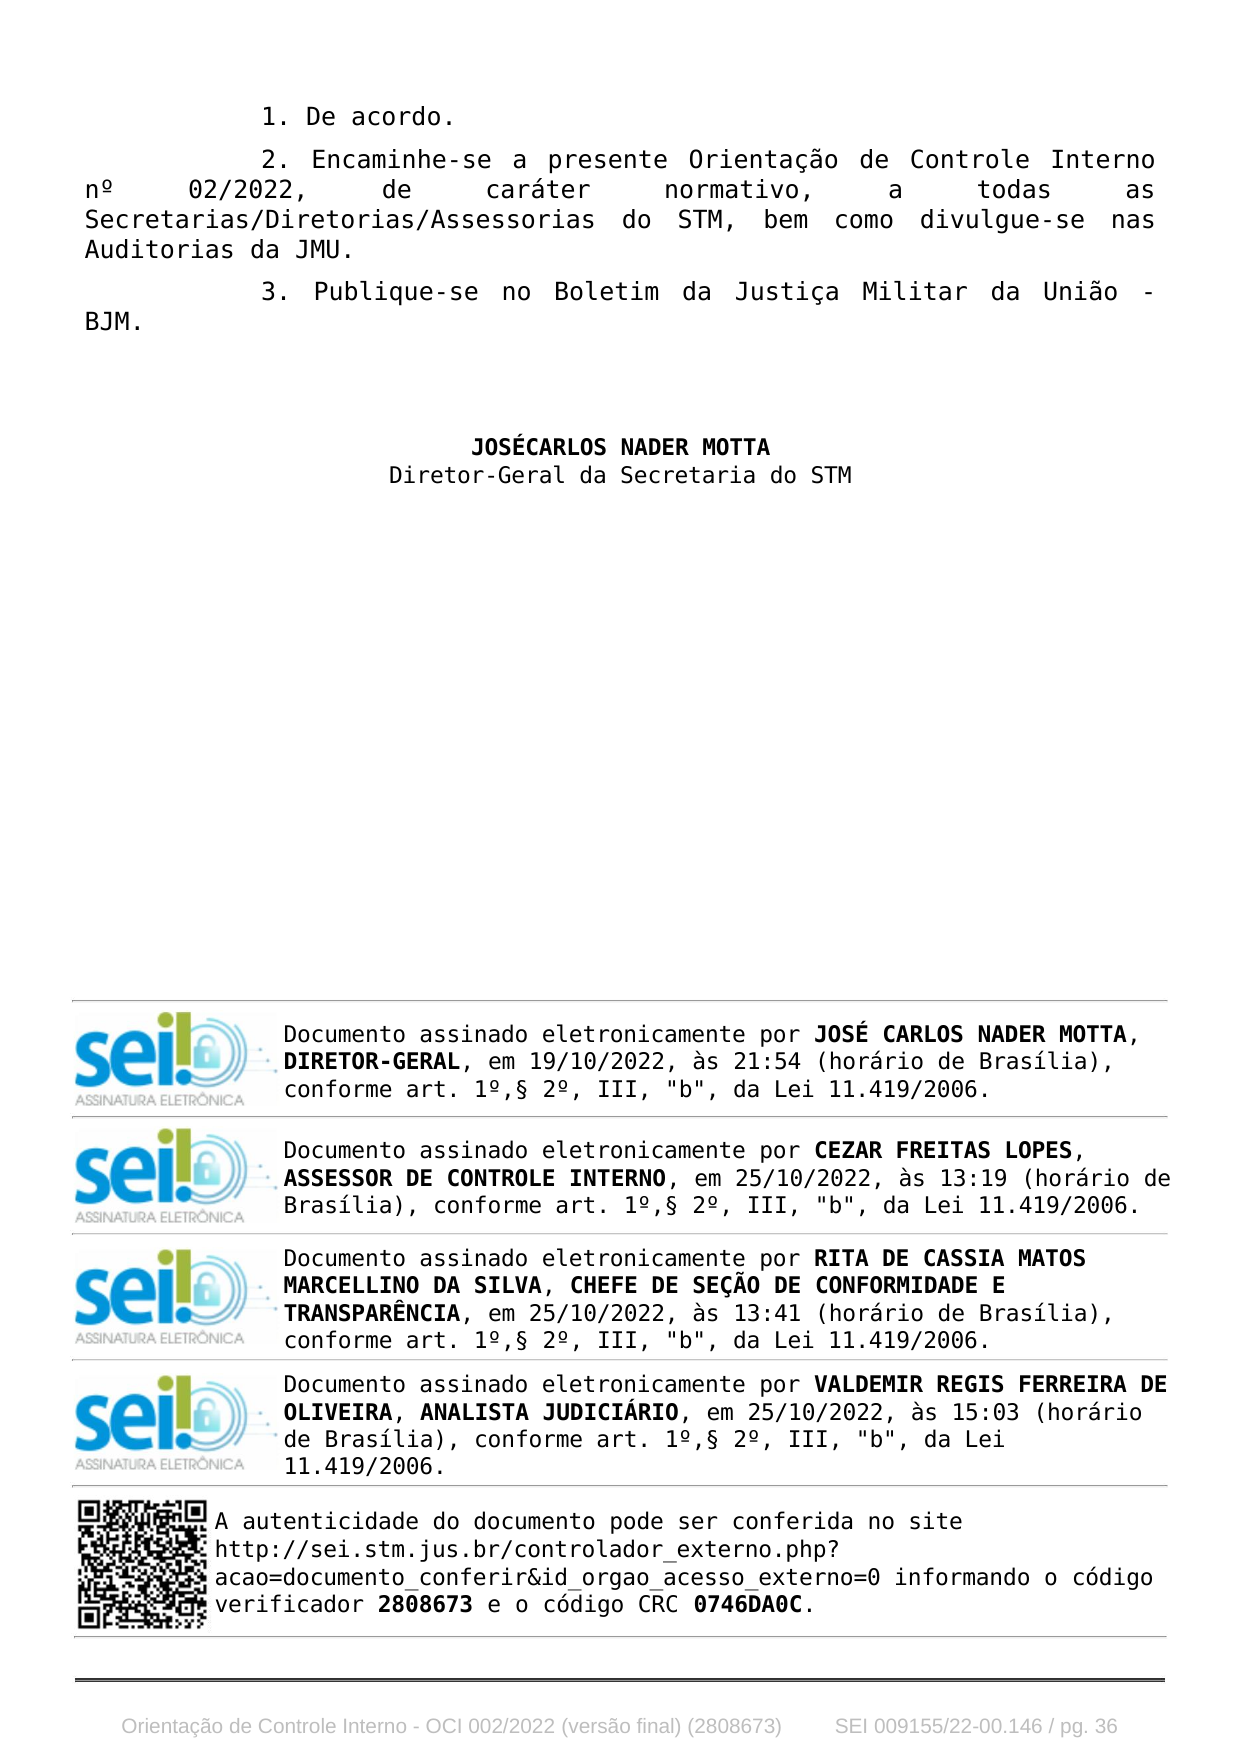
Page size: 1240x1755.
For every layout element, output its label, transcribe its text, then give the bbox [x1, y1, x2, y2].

text nº [84, 175, 139, 204]
text Documento assinado eletronicamente por CEZAR FREITAS LOPES, [283, 1137, 1191, 1164]
text Brasília), conforme art. 1º,§ 2º, III, "b", da Lei 11.419/2006. [283, 1193, 1191, 1219]
text SEI 009155/22-00.146 / pg. 36 [834, 1714, 1143, 1738]
text de Brasília), conforme art. 1º,§ 2º, III, "b", da Lei [283, 1427, 1188, 1453]
text 3. Publique-se no Boletim da Justiça Militar da União - [261, 277, 1179, 307]
text BJM. [84, 307, 169, 337]
text A autenticidade do documento pode ser conferida no site [214, 1509, 1173, 1535]
text todas [976, 175, 1077, 204]
text TRANSPARÊNCIA, em 25/10/2022, às 13:41 (horário de Brasília), [283, 1300, 1134, 1327]
text JOSÉCARLOS NADER MOTTA [471, 435, 874, 461]
text 1. De acordo. [261, 102, 481, 131]
text http://sei.stm.jus.br/controlador_externo.php? [214, 1536, 1173, 1563]
text Documento assinado eletronicamente por JOSÉ CARLOS NADER MOTTA, [283, 1021, 1161, 1047]
text MARCELLINO DA SILVA, CHEFE DE SEÇÃO DE CONFORMIDADE E [283, 1273, 1134, 1299]
text conforme art. 1º,§ 2º, III, "b", da Lei 11.419/2006. [283, 1328, 1134, 1354]
text Orientação de Controle Interno - OCI 002/2022 (versão final) (2808673) [121, 1714, 807, 1738]
text verificador 2808673 e o código CRC 0746DA0C. [214, 1592, 1173, 1618]
text 11.419/2006. [283, 1454, 471, 1480]
text Documento assinado eletronicamente por VALDEMIR REGIS FERREIRA DE [283, 1371, 1188, 1398]
text Secretarias/Diretorias/Assessorias do STM, bem como divulgue-se nas [84, 205, 1180, 234]
text 2. Encaminhe-se a presente Orientação de Controle Interno [261, 145, 1179, 174]
text Documento assinado eletronicamente por RITA DE CASSIA MATOS [283, 1245, 1134, 1271]
text 02/2022, [188, 175, 333, 204]
text Diretor-Geral da Secretaria do STM [389, 462, 874, 489]
text a [888, 175, 928, 204]
text acao=documento_conferir&id_orgao_acesso_externo=0 informando o código [214, 1564, 1173, 1590]
text as [1125, 175, 1180, 204]
text Auditorias da JMU. [84, 235, 1180, 264]
text conforme art. 1º,§ 2º, III, "b", da Lei 11.419/2006. [283, 1076, 1161, 1103]
text normativo, [664, 175, 839, 204]
text ASSESSOR DE CONTROLE INTERNO, em 25/10/2022, às 13:19 (horário de [283, 1165, 1191, 1191]
text de [382, 175, 437, 204]
text caráter [485, 175, 616, 204]
text DIRETOR-GERAL, em 19/10/2022, às 21:54 (horário de Brasília), [283, 1049, 1161, 1075]
text OLIVEIRA, ANALISTA JUDICIÁRIO, em 25/10/2022, às 15:03 (horário [283, 1399, 1188, 1425]
